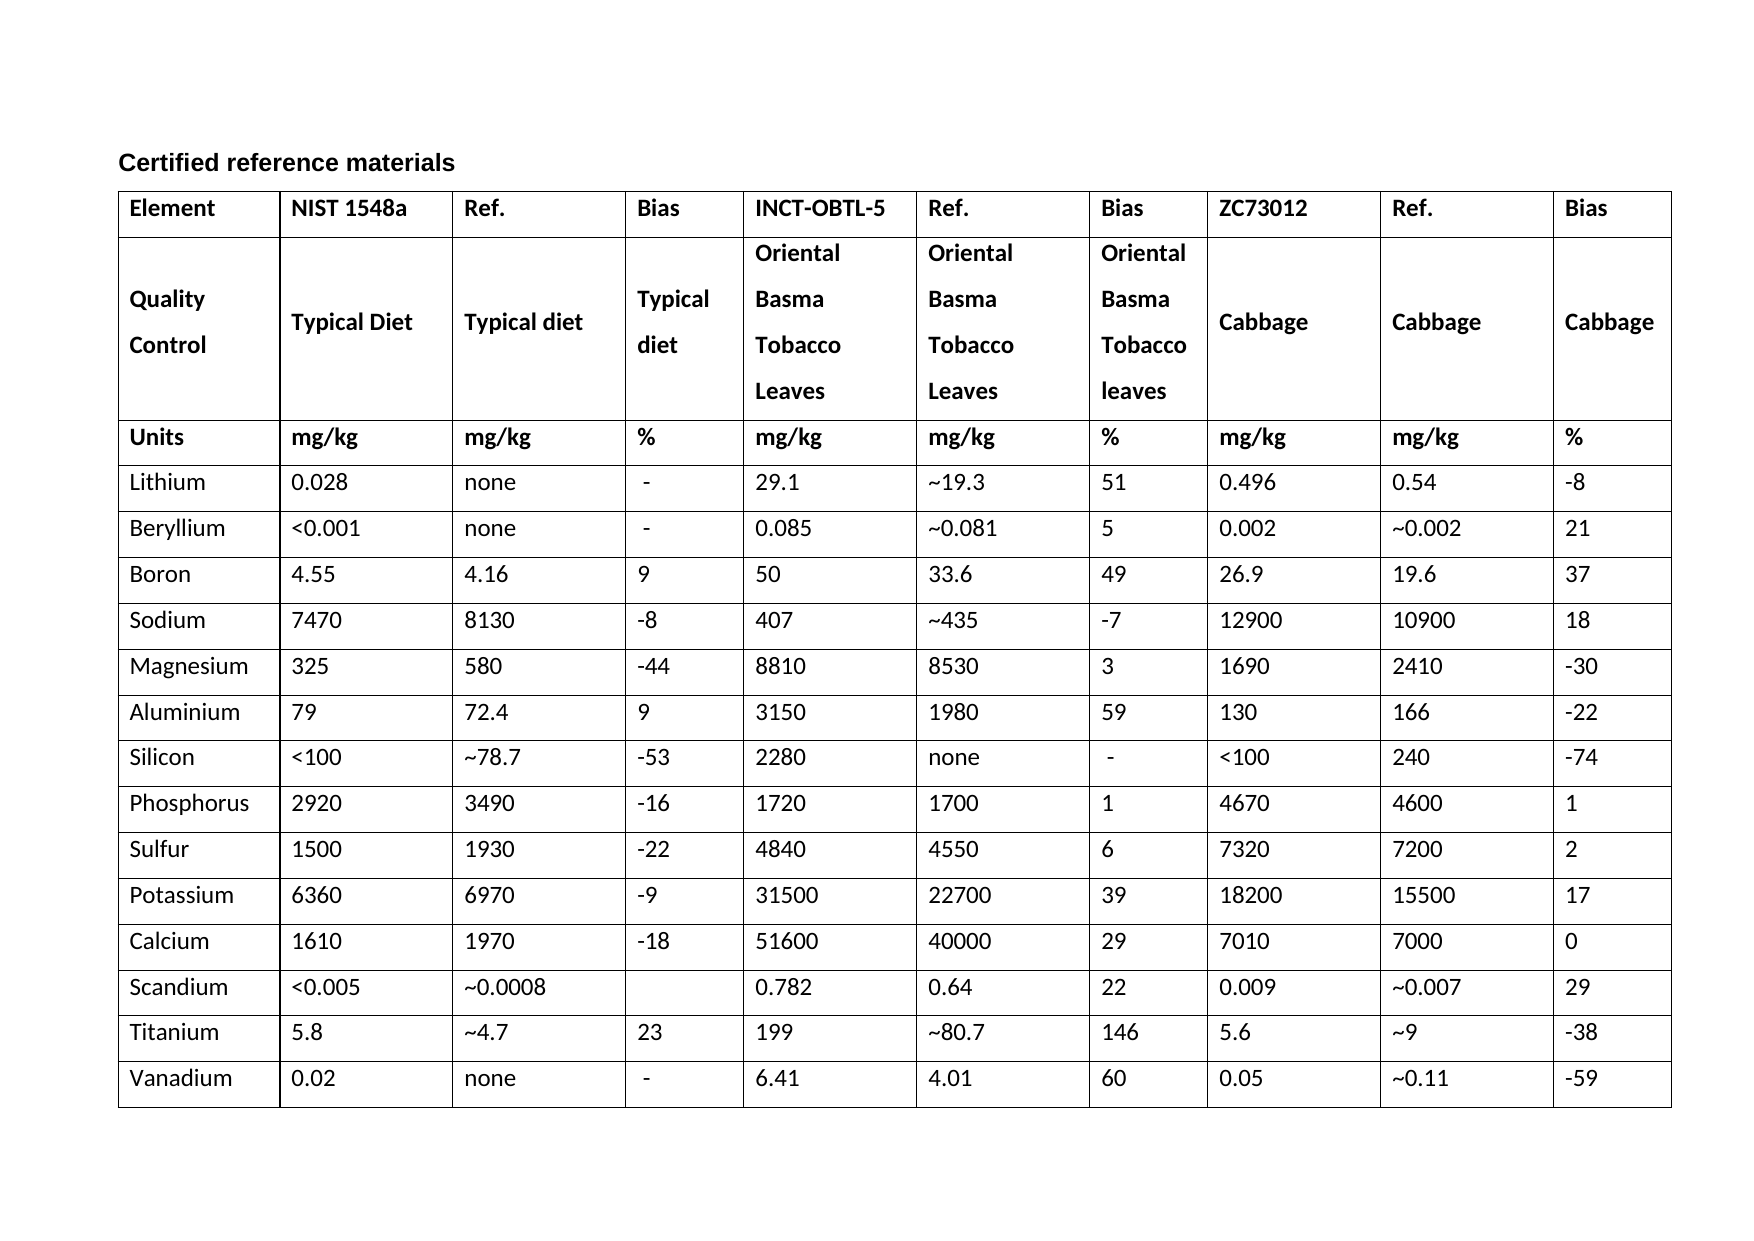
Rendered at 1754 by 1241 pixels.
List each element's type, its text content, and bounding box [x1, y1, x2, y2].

table_cell -16 [626, 787, 743, 832]
table_cell <100 [281, 741, 452, 786]
table_cell 79 [281, 696, 452, 740]
table_header Element [119, 192, 279, 237]
table_cell 8530 [917, 650, 1089, 694]
table_cell 4.55 [281, 558, 452, 603]
table_cell 3 [1090, 650, 1207, 694]
table_cell 1690 [1208, 650, 1380, 694]
table_cell 1700 [917, 787, 1089, 832]
table_cell 51600 [744, 925, 916, 969]
table_cell 18200 [1208, 879, 1380, 924]
table_cell Typical Diet [281, 238, 452, 419]
table_header Bias [1554, 192, 1671, 237]
table_cell Scandium [119, 971, 279, 1015]
table_cell 7470 [281, 604, 452, 649]
table_cell 166 [1381, 696, 1553, 740]
table_header Ref. [917, 192, 1089, 237]
table_cell -9 [626, 879, 743, 924]
table_header ZC73012 [1208, 192, 1380, 237]
table_cell 2 [1554, 833, 1671, 878]
table_cell 240 [1381, 741, 1553, 786]
table_cell 8810 [744, 650, 916, 694]
table_cell -74 [1554, 741, 1671, 786]
table_cell mg/kg [1208, 421, 1380, 465]
table_cell 6970 [453, 879, 625, 924]
table_cell 39 [1090, 879, 1207, 924]
table_cell 31500 [744, 879, 916, 924]
table_cell -18 [626, 925, 743, 969]
table_cell [626, 971, 743, 1015]
table_cell 0.782 [744, 971, 916, 1015]
table_cell ~78.7 [453, 741, 625, 786]
table_cell 10900 [1381, 604, 1553, 649]
table_cell 26.9 [1208, 558, 1380, 603]
table_cell Oriental Basma Tobacco leaves [1090, 238, 1207, 419]
table_cell 33.6 [917, 558, 1089, 603]
table_cell % [1554, 421, 1671, 465]
table_cell 0.002 [1208, 512, 1380, 557]
table_cell mg/kg [453, 421, 625, 465]
table_cell 199 [744, 1016, 916, 1061]
table_cell 29 [1090, 925, 1207, 969]
table_cell Cabbage [1554, 238, 1671, 419]
table_cell 22700 [917, 879, 1089, 924]
table_cell mg/kg [744, 421, 916, 465]
table_cell Typical diet [453, 238, 625, 419]
table_cell 4550 [917, 833, 1089, 878]
table_cell 50 [744, 558, 916, 603]
table_cell 130 [1208, 696, 1380, 740]
table_cell 22 [1090, 971, 1207, 1015]
table_cell 6360 [281, 879, 452, 924]
table_cell none [453, 466, 625, 511]
table_cell 4670 [1208, 787, 1380, 832]
table_cell 5.6 [1208, 1016, 1380, 1061]
table_cell ~19.3 [917, 466, 1089, 511]
table_cell ~0.081 [917, 512, 1089, 557]
table_header Bias [626, 192, 743, 237]
table_cell 49 [1090, 558, 1207, 603]
table_cell 1 [1554, 787, 1671, 832]
table_cell <100 [1208, 741, 1380, 786]
table_cell - [626, 512, 743, 557]
table_cell ~0.11 [1381, 1062, 1553, 1107]
table_cell Quality Control [119, 238, 279, 419]
table_cell Beryllium [119, 512, 279, 557]
table_cell 7200 [1381, 833, 1553, 878]
table_cell Titanium [119, 1016, 279, 1061]
table_cell 1970 [453, 925, 625, 969]
table_cell 0.496 [1208, 466, 1380, 511]
table_cell <0.001 [281, 512, 452, 557]
table_cell % [626, 421, 743, 465]
table_cell Phosphorus [119, 787, 279, 832]
table_cell -44 [626, 650, 743, 694]
table_cell -53 [626, 741, 743, 786]
table_cell Lithium [119, 466, 279, 511]
table_cell - [1090, 741, 1207, 786]
table_cell Potassium [119, 879, 279, 924]
table_header INCT-OBTL-5 [744, 192, 916, 237]
table_cell -30 [1554, 650, 1671, 694]
table_cell 7010 [1208, 925, 1380, 969]
table_cell none [453, 512, 625, 557]
table_cell 2920 [281, 787, 452, 832]
table_cell 4840 [744, 833, 916, 878]
table_cell mg/kg [917, 421, 1089, 465]
table_cell Oriental Basma Tobacco Leaves [917, 238, 1089, 419]
table_cell 21 [1554, 512, 1671, 557]
table_cell Sodium [119, 604, 279, 649]
table_cell 72.4 [453, 696, 625, 740]
table_cell ~80.7 [917, 1016, 1089, 1061]
table_cell none [453, 1062, 625, 1107]
table_cell -7 [1090, 604, 1207, 649]
table_cell 51 [1090, 466, 1207, 511]
table_cell 8130 [453, 604, 625, 649]
table_cell 146 [1090, 1016, 1207, 1061]
table_cell -59 [1554, 1062, 1671, 1107]
table_cell 2280 [744, 741, 916, 786]
table_cell Boron [119, 558, 279, 603]
table_cell 1500 [281, 833, 452, 878]
table_cell Units [119, 421, 279, 465]
table_cell ~0.007 [1381, 971, 1553, 1015]
table_cell 0.028 [281, 466, 452, 511]
table_cell Magnesium [119, 650, 279, 694]
table_cell Sulfur [119, 833, 279, 878]
table_cell 0.085 [744, 512, 916, 557]
table_cell 325 [281, 650, 452, 694]
table_cell - [626, 1062, 743, 1107]
table_cell none [917, 741, 1089, 786]
table_cell 2410 [1381, 650, 1553, 694]
table_header NIST 1548a [281, 192, 452, 237]
table_cell ~9 [1381, 1016, 1553, 1061]
table_cell 0 [1554, 925, 1671, 969]
table_cell -8 [1554, 466, 1671, 511]
table_cell 4.16 [453, 558, 625, 603]
table_cell mg/kg [281, 421, 452, 465]
table_cell 40000 [917, 925, 1089, 969]
table_cell % [1090, 421, 1207, 465]
table_cell 59 [1090, 696, 1207, 740]
table_cell Vanadium [119, 1062, 279, 1107]
table_cell 19.6 [1381, 558, 1553, 603]
table_cell Oriental Basma Tobacco Leaves [744, 238, 916, 419]
table_cell 0.009 [1208, 971, 1380, 1015]
table_cell 29.1 [744, 466, 916, 511]
table_cell 18 [1554, 604, 1671, 649]
table_cell ~4.7 [453, 1016, 625, 1061]
table_cell 407 [744, 604, 916, 649]
table_cell Calcium [119, 925, 279, 969]
table_cell -22 [626, 833, 743, 878]
table_cell 0.64 [917, 971, 1089, 1015]
table_cell 37 [1554, 558, 1671, 603]
table_cell 9 [626, 558, 743, 603]
table_cell 4600 [1381, 787, 1553, 832]
table_header Bias [1090, 192, 1207, 237]
table_cell ~0.0008 [453, 971, 625, 1015]
table_cell 1980 [917, 696, 1089, 740]
table_cell 1610 [281, 925, 452, 969]
table_cell 3490 [453, 787, 625, 832]
table_cell Aluminium [119, 696, 279, 740]
table_cell Typical diet [626, 238, 743, 419]
table_cell 0.54 [1381, 466, 1553, 511]
table_cell <0.005 [281, 971, 452, 1015]
table_cell 15500 [1381, 879, 1553, 924]
table_cell 6.41 [744, 1062, 916, 1107]
table_header Ref. [453, 192, 625, 237]
table_cell 7000 [1381, 925, 1553, 969]
table_cell 6 [1090, 833, 1207, 878]
table_cell -8 [626, 604, 743, 649]
table_cell 0.02 [281, 1062, 452, 1107]
table_cell -22 [1554, 696, 1671, 740]
table_cell 0.05 [1208, 1062, 1380, 1107]
table_cell - [626, 466, 743, 511]
table_cell 5.8 [281, 1016, 452, 1061]
table_cell 12900 [1208, 604, 1380, 649]
table_cell 4.01 [917, 1062, 1089, 1107]
table_cell 1 [1090, 787, 1207, 832]
table_cell 60 [1090, 1062, 1207, 1107]
table_cell Cabbage [1208, 238, 1380, 419]
table_cell 29 [1554, 971, 1671, 1015]
table_cell 17 [1554, 879, 1671, 924]
table_header Ref. [1381, 192, 1553, 237]
table_cell Silicon [119, 741, 279, 786]
table_cell 5 [1090, 512, 1207, 557]
table_cell ~435 [917, 604, 1089, 649]
table_cell 1720 [744, 787, 916, 832]
table_cell 1930 [453, 833, 625, 878]
table_cell -38 [1554, 1016, 1671, 1061]
subtitle Certified reference materials [118, 148, 1754, 176]
table_cell 3150 [744, 696, 916, 740]
table_cell 9 [626, 696, 743, 740]
table_cell Cabbage [1381, 238, 1553, 419]
table_cell mg/kg [1381, 421, 1553, 465]
table_cell ~0.002 [1381, 512, 1553, 557]
table_cell 580 [453, 650, 625, 694]
table_cell 7320 [1208, 833, 1380, 878]
table_cell 23 [626, 1016, 743, 1061]
